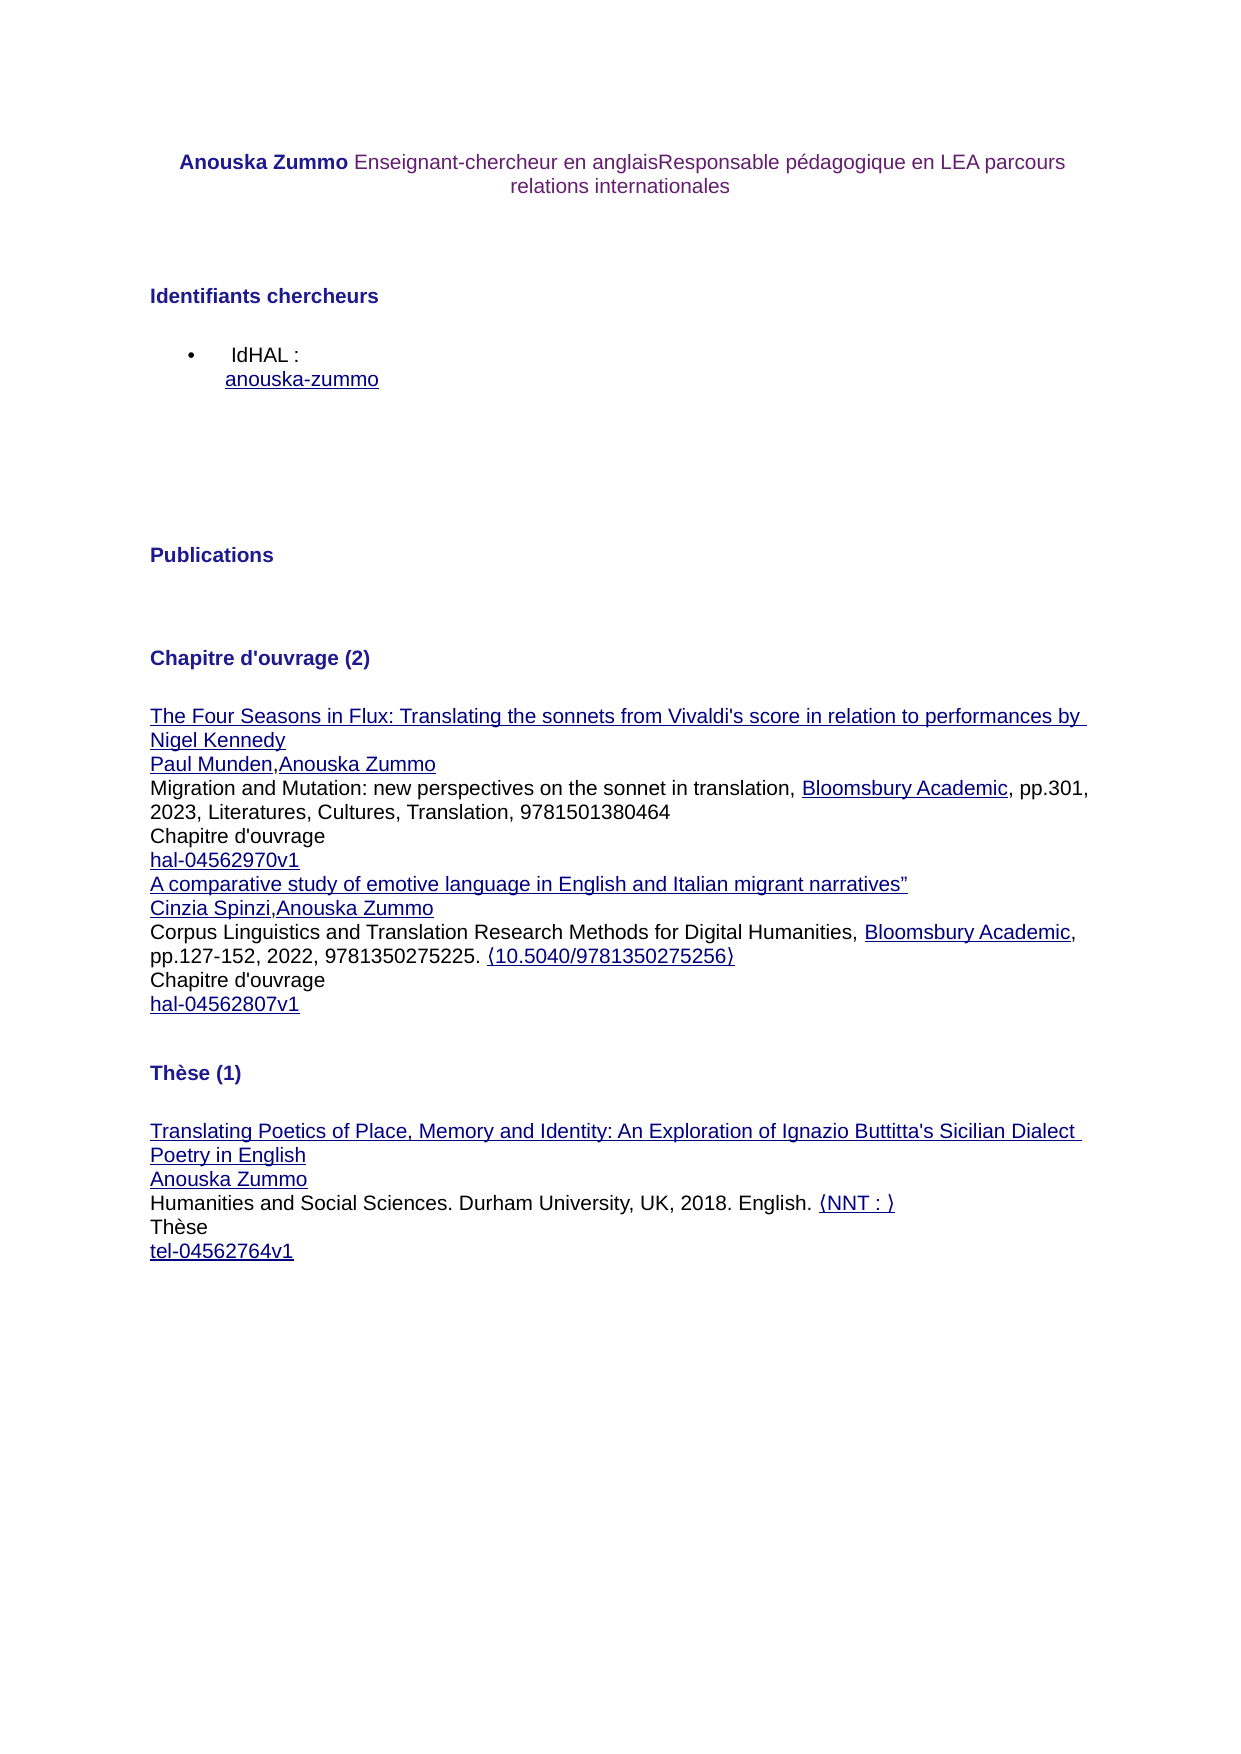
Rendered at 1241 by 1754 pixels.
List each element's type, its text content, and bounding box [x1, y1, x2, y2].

subtitle Identifiants chercheurs [150, 284, 1090, 308]
list IdHAL : [187, 343, 1090, 367]
list anouska-zummo [187, 367, 1090, 391]
table_header Translating Poetics of Place, Memory and Identity: An Exploration of Ignazio Buttitta's Sicilian Dialect Poetry in English Anouska Zummo Humanities and Social Sciences. Durham University, UK, 2018. English. ⟨NNT : ⟩ Thèse tel-04562764v1 [150, 1119, 1090, 1262]
table_cell A comparative study of emotive language in English and Italian migrant narratives” Cinzia Spinzi,Anouska Zummo Corpus Linguistics and Translation Research Methods for Digital Humanities, Bloomsbury Academic, pp.127-152, 2022, 9781350275225. ⟨10.5040/9781350275256⟩ Chapitre d'ouvrage hal-04562807v1 [150, 872, 1090, 1016]
subtitle Chapitre d'ouvrage (2) [150, 646, 1090, 670]
subtitle Publications [150, 543, 1090, 567]
subtitle Anouska Zummo Enseignant-chercheur en anglaisResponsable pédagogique en LEA parcours relations internationales [150, 150, 1090, 198]
subtitle Thèse (1) [150, 1060, 1090, 1084]
table_header The Four Seasons in Flux: Translating the sonnets from Vivaldi's score in relation to performances by Nigel Kennedy Paul Munden,Anouska Zummo Migration and Mutation: new perspectives on the sonnet in translation, Bloomsbury Academic, pp.301, 2023, Literatures, Cultures, Translation, 9781501380464 Chapitre d'ouvrage hal-04562970v1 [150, 704, 1090, 872]
